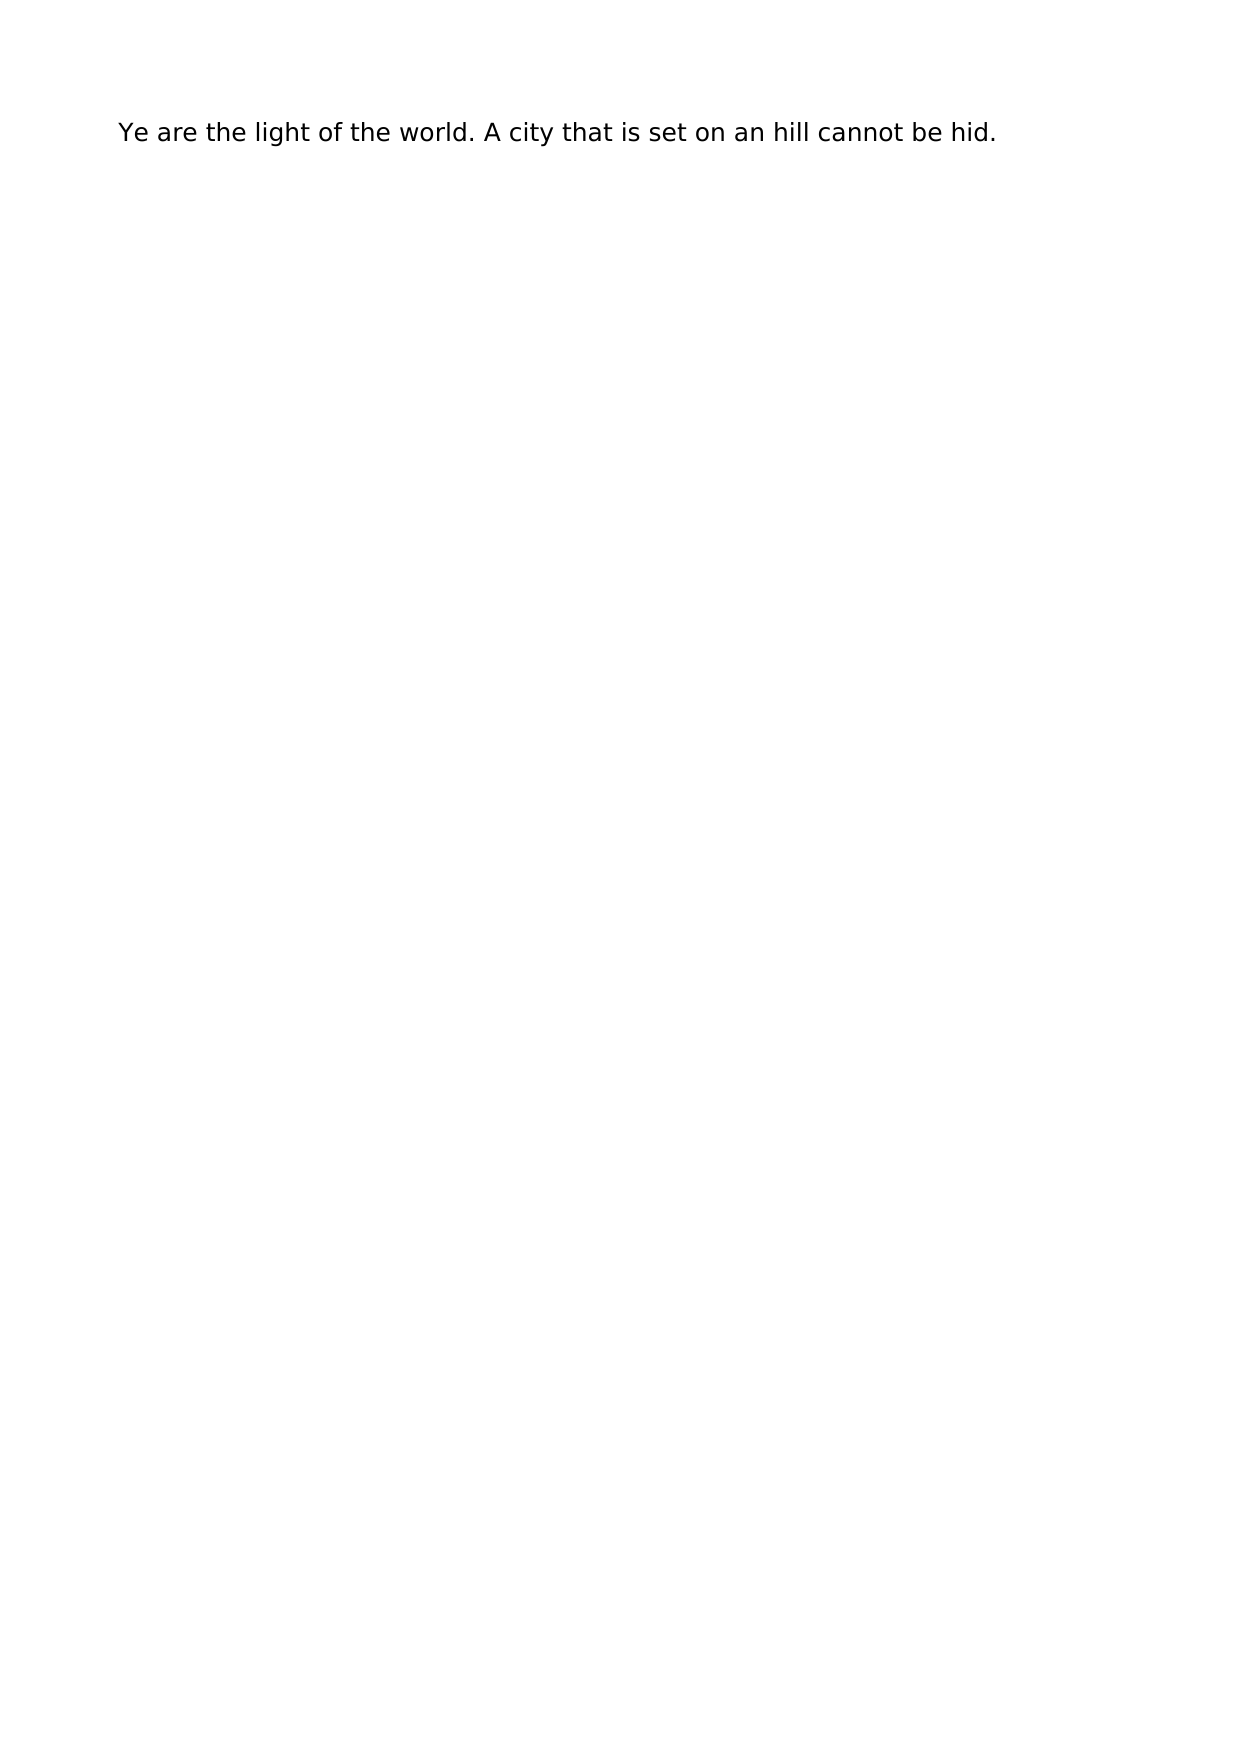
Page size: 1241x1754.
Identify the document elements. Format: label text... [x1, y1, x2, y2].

text Ye are the light of the world. A city that is set on an hill cannot be hid. [118, 118, 1122, 147]
